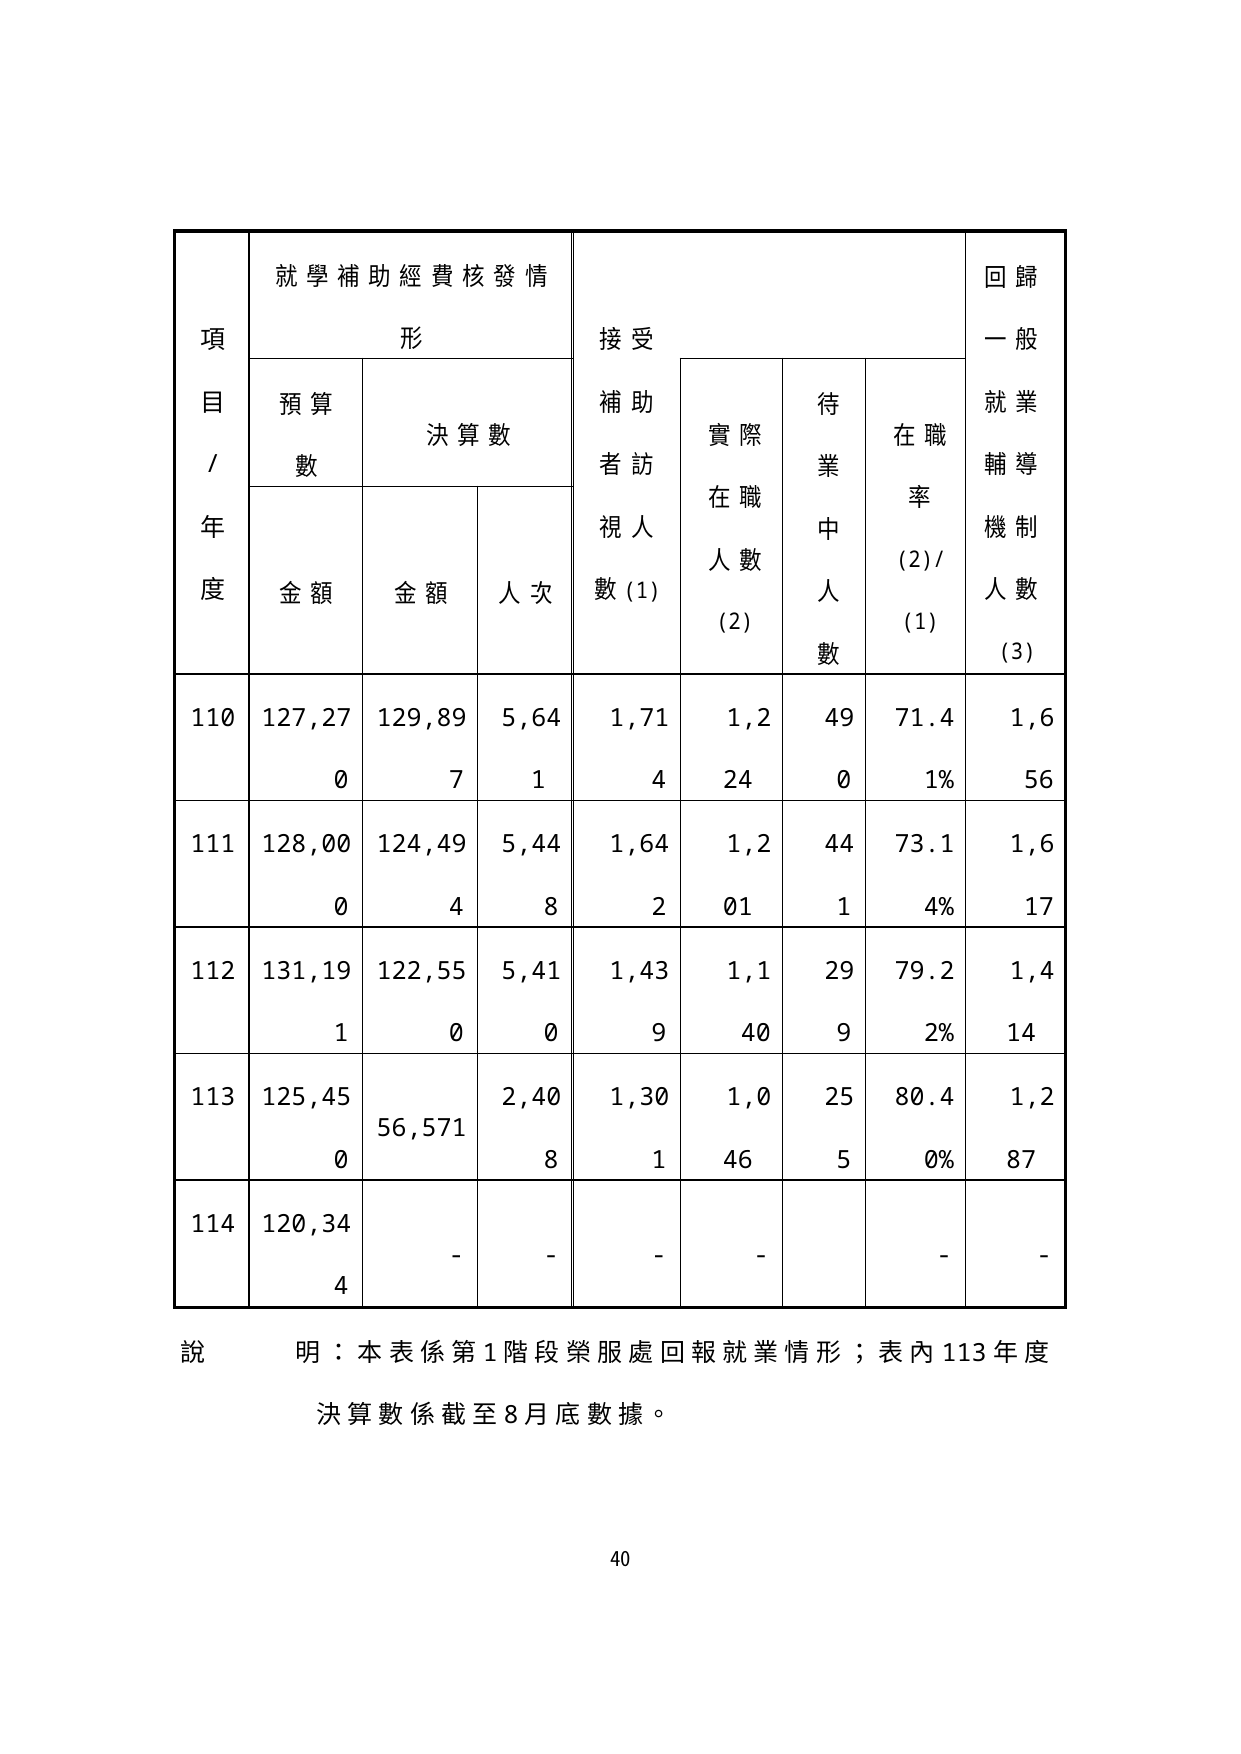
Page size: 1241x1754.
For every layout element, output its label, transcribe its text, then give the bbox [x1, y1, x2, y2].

table_cell - [681, 1181, 782, 1306]
table_cell 1,714 [574, 675, 680, 799]
table_cell 255 [783, 1054, 865, 1179]
table_cell 490 [783, 675, 865, 799]
table_cell - [966, 1181, 1064, 1306]
table_cell 56,571 [363, 1054, 477, 1179]
table_cell 79.22% [866, 928, 965, 1053]
table_cell [783, 1181, 865, 1306]
table_cell 金額 [363, 487, 477, 673]
table_cell 1,656 [966, 675, 1064, 799]
table_cell 80.40% [866, 1054, 965, 1179]
table_cell 1,140 [681, 928, 782, 1053]
table_header 接受補助者訪視人數(1) [574, 233, 680, 673]
table_cell 111 [176, 801, 248, 926]
table_cell 人次 [478, 487, 571, 673]
table_header 就學補助經費核發情形 [250, 233, 571, 357]
table_cell 71.41% [866, 675, 965, 799]
table_header [680, 233, 965, 357]
table_cell 125,450 [250, 1054, 362, 1179]
table_cell 114 [176, 1181, 248, 1306]
text 說 明：本表係第1階段榮服處回報就業情形；表內113年度決算數係截至8月底數據。 [177, 1309, 1063, 1434]
table_cell 5,641 [478, 675, 571, 799]
table_cell 1,642 [574, 801, 680, 926]
table_cell 1,301 [574, 1054, 680, 1179]
table_cell - [478, 1181, 571, 1306]
table_cell 110 [176, 675, 248, 799]
table_cell 1,439 [574, 928, 680, 1053]
table_cell - [574, 1181, 680, 1306]
table_cell 127,270 [250, 675, 362, 799]
table_cell 預算數 [250, 359, 362, 486]
table_cell 1,201 [681, 801, 782, 926]
table_cell 5,410 [478, 928, 571, 1053]
table_cell 2,408 [478, 1054, 571, 1179]
table_cell 124,494 [363, 801, 477, 926]
table_cell 112 [176, 928, 248, 1053]
table_header 項目 / 年度 [176, 233, 248, 673]
table_cell 73.14% [866, 801, 965, 926]
table_cell 122,550 [363, 928, 477, 1053]
table_cell 1,287 [966, 1054, 1064, 1179]
table_cell 待業中人數 [783, 359, 865, 673]
table_cell 1,046 [681, 1054, 782, 1179]
table_cell 120,344 [250, 1181, 362, 1306]
table_cell 實際在職人數(2) [681, 359, 782, 673]
table_header 回歸一般就業輔導機制人數 (3) [966, 233, 1064, 673]
table_cell 299 [783, 928, 865, 1053]
table_cell 5,448 [478, 801, 571, 926]
table_cell 129,897 [363, 675, 477, 799]
table_cell 1,414 [966, 928, 1064, 1053]
table_cell 113 [176, 1054, 248, 1179]
table_cell 128,000 [250, 801, 362, 926]
table_cell 決算數 [363, 359, 571, 486]
table_cell 1,617 [966, 801, 1064, 926]
table_cell 在職率(2)/(1) [866, 359, 965, 673]
table_cell 金額 [250, 487, 362, 673]
table_cell 1,224 [681, 675, 782, 799]
table_cell 131,191 [250, 928, 362, 1053]
table_cell - [363, 1181, 477, 1306]
table_cell - [866, 1181, 965, 1306]
table_cell 441 [783, 801, 865, 926]
